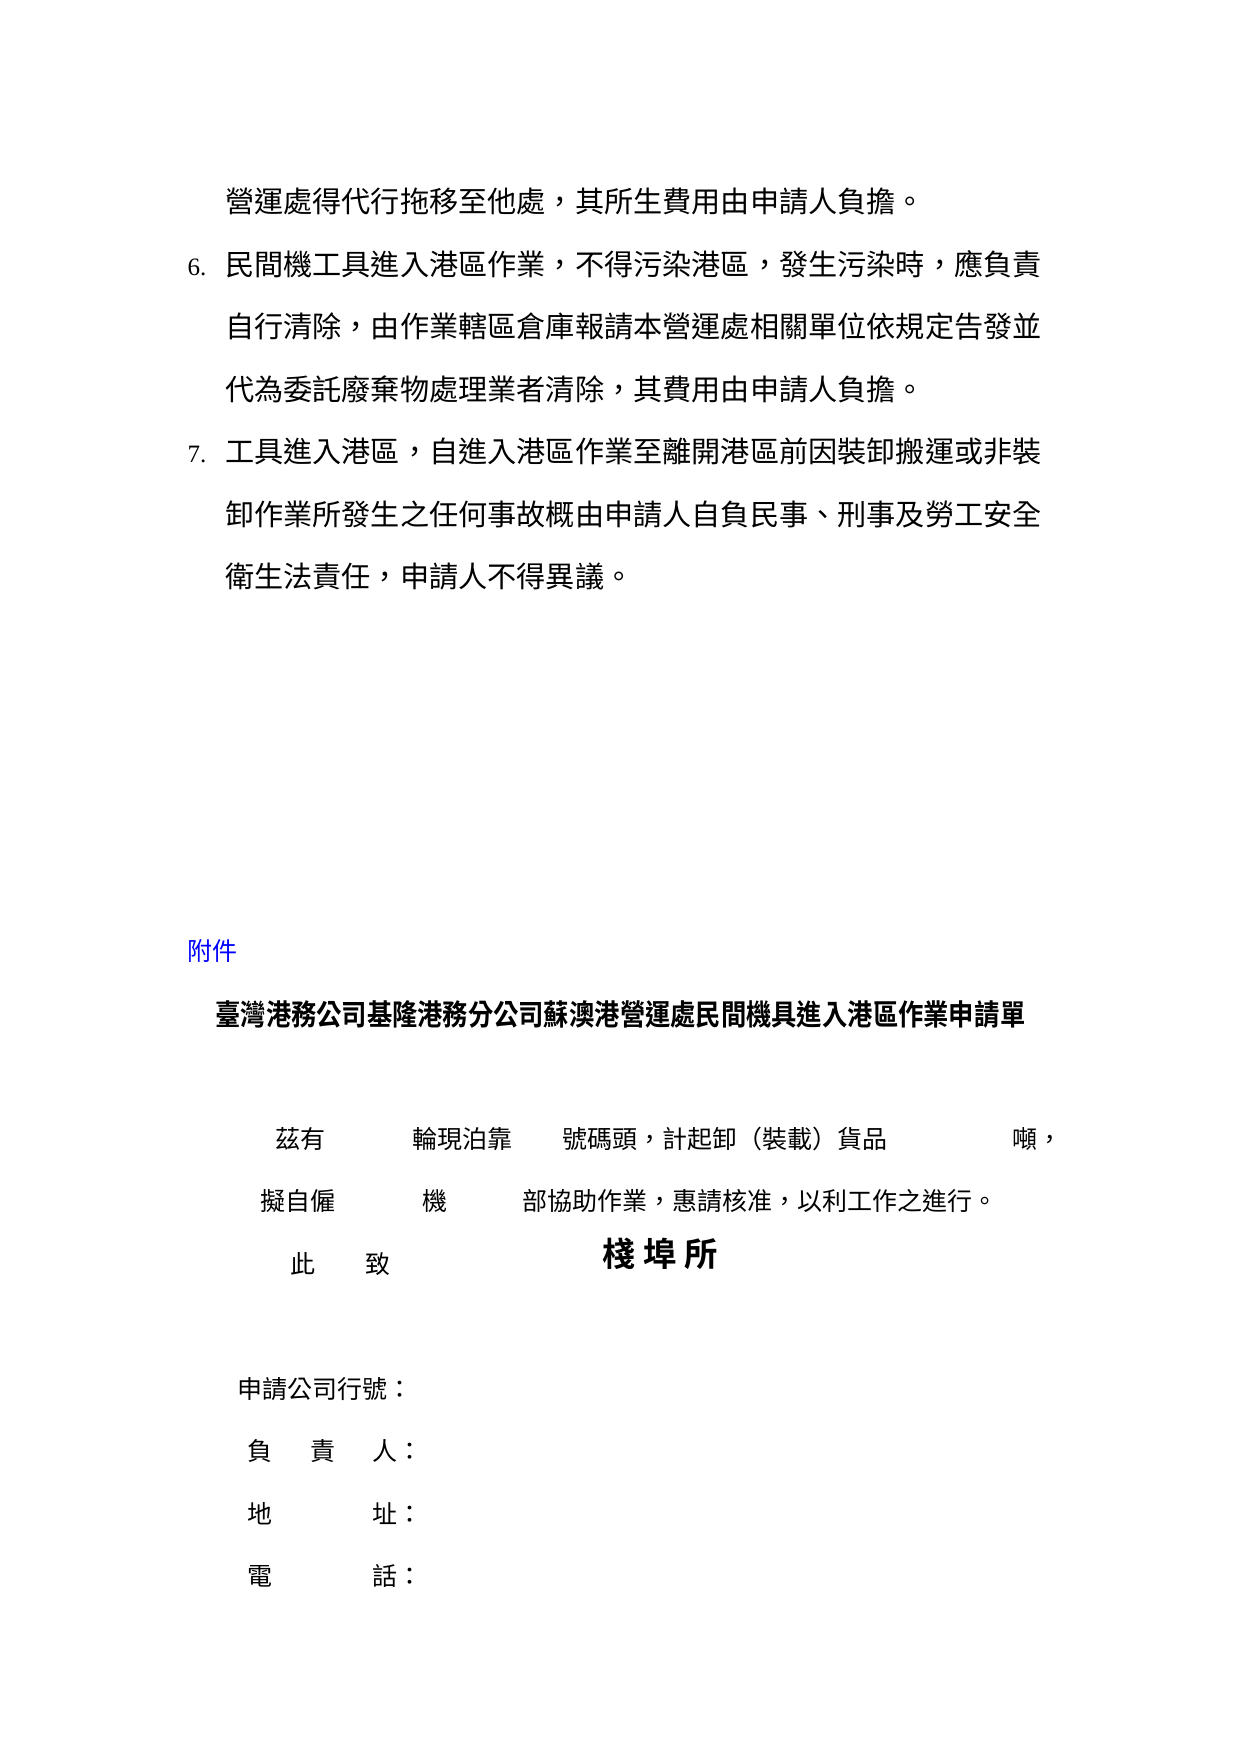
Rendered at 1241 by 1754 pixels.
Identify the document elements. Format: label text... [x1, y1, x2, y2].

list 民間機工具進入港區作業，不得污染港區，發生污染時，應負責自行清除，由作業轄區倉庫報請本營運處相關單位依規定告發並代為委託廢棄物處理業者清除，其費用由申請人負擔。 [187, 221, 1053, 408]
text 棧 埠 所 [602, 1228, 853, 1276]
text 此 致 [187, 1221, 1053, 1314]
text 負 責 人： [187, 1408, 1053, 1471]
text 電 話： [187, 1533, 1053, 1596]
list 工具進入港區，自進入港區作業至離開港區前因裝卸搬運或非裝卸作業所發生之任何事故概由申請人自負民事、刑事及勞工安全衛生法責任，申請人不得異議。 [187, 408, 1053, 596]
text 地 址： [187, 1471, 1053, 1533]
text 申請公司行號： [187, 1346, 1053, 1408]
text 茲有 輪現泊靠 號碼頭，計起卸（裝載）貨品 噸，擬自僱 機 部協助作業，惠請核准，以利工作之進行。 [187, 1096, 1053, 1221]
text 臺灣港務公司基隆港務分公司蘇澳港營運處民間機具進入港區作業申請單 [187, 971, 1053, 1033]
list 營運處得代行拖移至他處，其所生費用由申請人負擔。 [187, 158, 1053, 221]
text 附件 [187, 908, 1053, 971]
